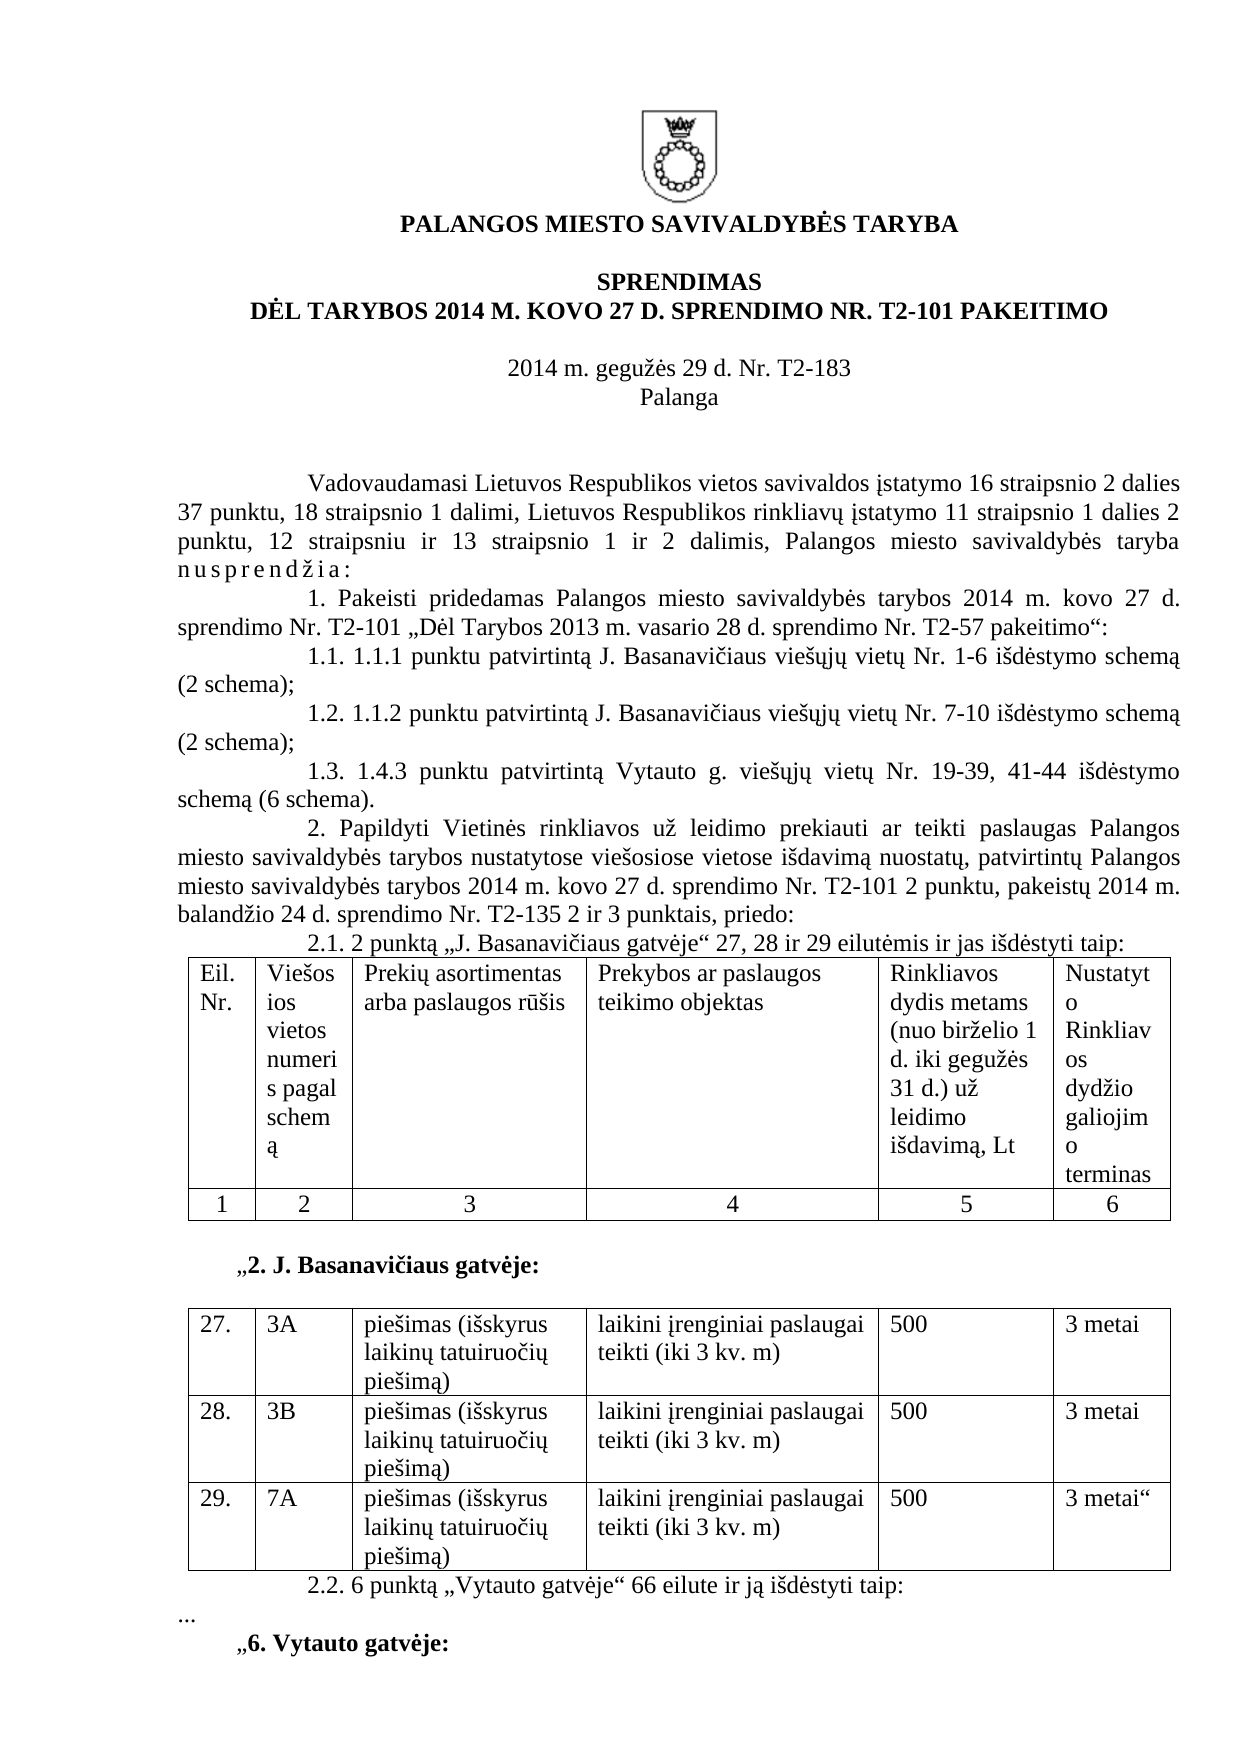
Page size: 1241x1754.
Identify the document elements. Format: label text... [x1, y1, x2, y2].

text ... [177, 1599, 1181, 1628]
table_header 500 [879, 1309, 1053, 1395]
table_cell 500 [879, 1396, 1053, 1482]
table_cell piešimas (išskyrus laikinų tatuiruočių piešimą) [353, 1396, 586, 1482]
text 1. Pakeisti pridedamas Palangos miesto savivaldybės tarybos 2014 m. kovo 27 d. sprendimo Nr. T2-101 „Dėl Tarybos 2013 m. vasario 28 d. sprendimo Nr. T2-57 pakeitimo“: [177, 583, 1181, 641]
table_cell 3 metai“ [1054, 1483, 1170, 1569]
text 2014 m. gegužės 29 d. Nr. T2-183 [177, 353, 1181, 382]
table_cell 7A [256, 1483, 352, 1569]
text PALANGOS MIESTO SAVIVALDYBĖS TARYBA [177, 209, 1181, 238]
text 2. Papildyti Vietinės rinkliavos už leidimo prekiauti ar teikti paslaugas Palangos miesto savivaldybės tarybos nustatytose viešosiose vietose išdavimą nuostatų, patvirtintų Palangos miesto savivaldybės tarybos 2014 m. kovo 27 d. sprendimo Nr. T2-101 2 punktu, pakeistų 2014 m. balandžio 24 d. sprendimo Nr. T2-135 2 ir 3 punktais, priedo: [177, 813, 1181, 928]
text 1.2. 1.1.2 punktu patvirtintą J. Basanavičiaus viešųjų vietų Nr. 7-10 išdėstymo schemą (2 schema); [177, 698, 1181, 756]
text Palanga [177, 382, 1181, 411]
text SPRENDIMAS [177, 267, 1181, 296]
text „6. Vytauto gatvėje: [177, 1628, 1181, 1657]
table_cell 6 [1054, 1189, 1170, 1220]
table_cell 5 [879, 1189, 1053, 1220]
table_header 3A [256, 1309, 352, 1395]
table_cell laikini įrenginiai paslaugai teikti (iki 3 kv. m) [587, 1483, 878, 1569]
table_header 3 metai [1054, 1309, 1170, 1395]
table_header Eil. Nr. [189, 958, 255, 1188]
text „2. J. Basanavičiaus gatvėje: [177, 1250, 1181, 1279]
text 2.1. 2 punktą „J. Basanavičiaus gatvėje“ 27, 28 ir 29 eilutėmis ir jas išdėstyti taip: [177, 928, 1181, 957]
table_cell 4 [587, 1189, 878, 1220]
table_header laikini įrenginiai paslaugai teikti (iki 3 kv. m) [587, 1309, 878, 1395]
text 2.2. 6 punktą „Vytauto gatvėje“ 66 eilute ir ją išdėstyti taip: [177, 1571, 1181, 1599]
text 1.1. 1.1.1 punktu patvirtintą J. Basanavičiaus viešųjų vietų Nr. 1-6 išdėstymo schemą (2 schema); [177, 641, 1181, 698]
table_header Viešosios vietos numeris pagal schemą [256, 958, 352, 1188]
table_header Rinkliavos dydis metams (nuo birželio 1 d. iki gegužės 31 d.) už leidimo išdavimą, Lt [879, 958, 1053, 1188]
table_cell 3 [353, 1189, 586, 1220]
text Vadovaudamasi Lietuvos Respublikos vietos savivaldos įstatymo 16 straipsnio 2 dalies 37 punktu, 18 straipsnio 1 dalimi, Lietuvos Respublikos rinkliavų įstatymo 11 straipsnio 1 dalies 2 punktu, 12 straipsniu ir 13 straipsnio 1 ir 2 dalimis, Palangos miesto savivaldybės taryba nusprendžia: [177, 468, 1181, 583]
table_cell 500 [879, 1483, 1053, 1569]
table_header Prekių asortimentas arba paslaugos rūšis [353, 958, 586, 1188]
table_cell piešimas (išskyrus laikinų tatuiruočių piešimą) [353, 1483, 586, 1569]
table_cell 2 [256, 1189, 352, 1220]
table_header Nustatyto Rinkliavos dydžio galiojimo terminas [1054, 958, 1170, 1188]
table_cell 1 [189, 1189, 255, 1220]
text DĖL TARYBOS 2014 M. KOVO 27 D. SPRENDIMO NR. T2-101 PAKEITIMO [177, 296, 1181, 324]
table_cell 3 metai [1054, 1396, 1170, 1482]
table_cell 3B [256, 1396, 352, 1482]
table_header Prekybos ar paslaugos teikimo objektas [587, 958, 878, 1188]
table_header 27. [189, 1309, 255, 1395]
table_cell 29. [189, 1483, 255, 1569]
text 1.3. 1.4.3 punktu patvirtintą Vytauto g. viešųjų vietų Nr. 19-39, 41-44 išdėstymo schemą (6 schema). [177, 756, 1181, 813]
table_cell 28. [189, 1396, 255, 1482]
table_header piešimas (išskyrus laikinų tatuiruočių piešimą) [353, 1309, 586, 1395]
table_cell laikini įrenginiai paslaugai teikti (iki 3 kv. m) [587, 1396, 878, 1482]
